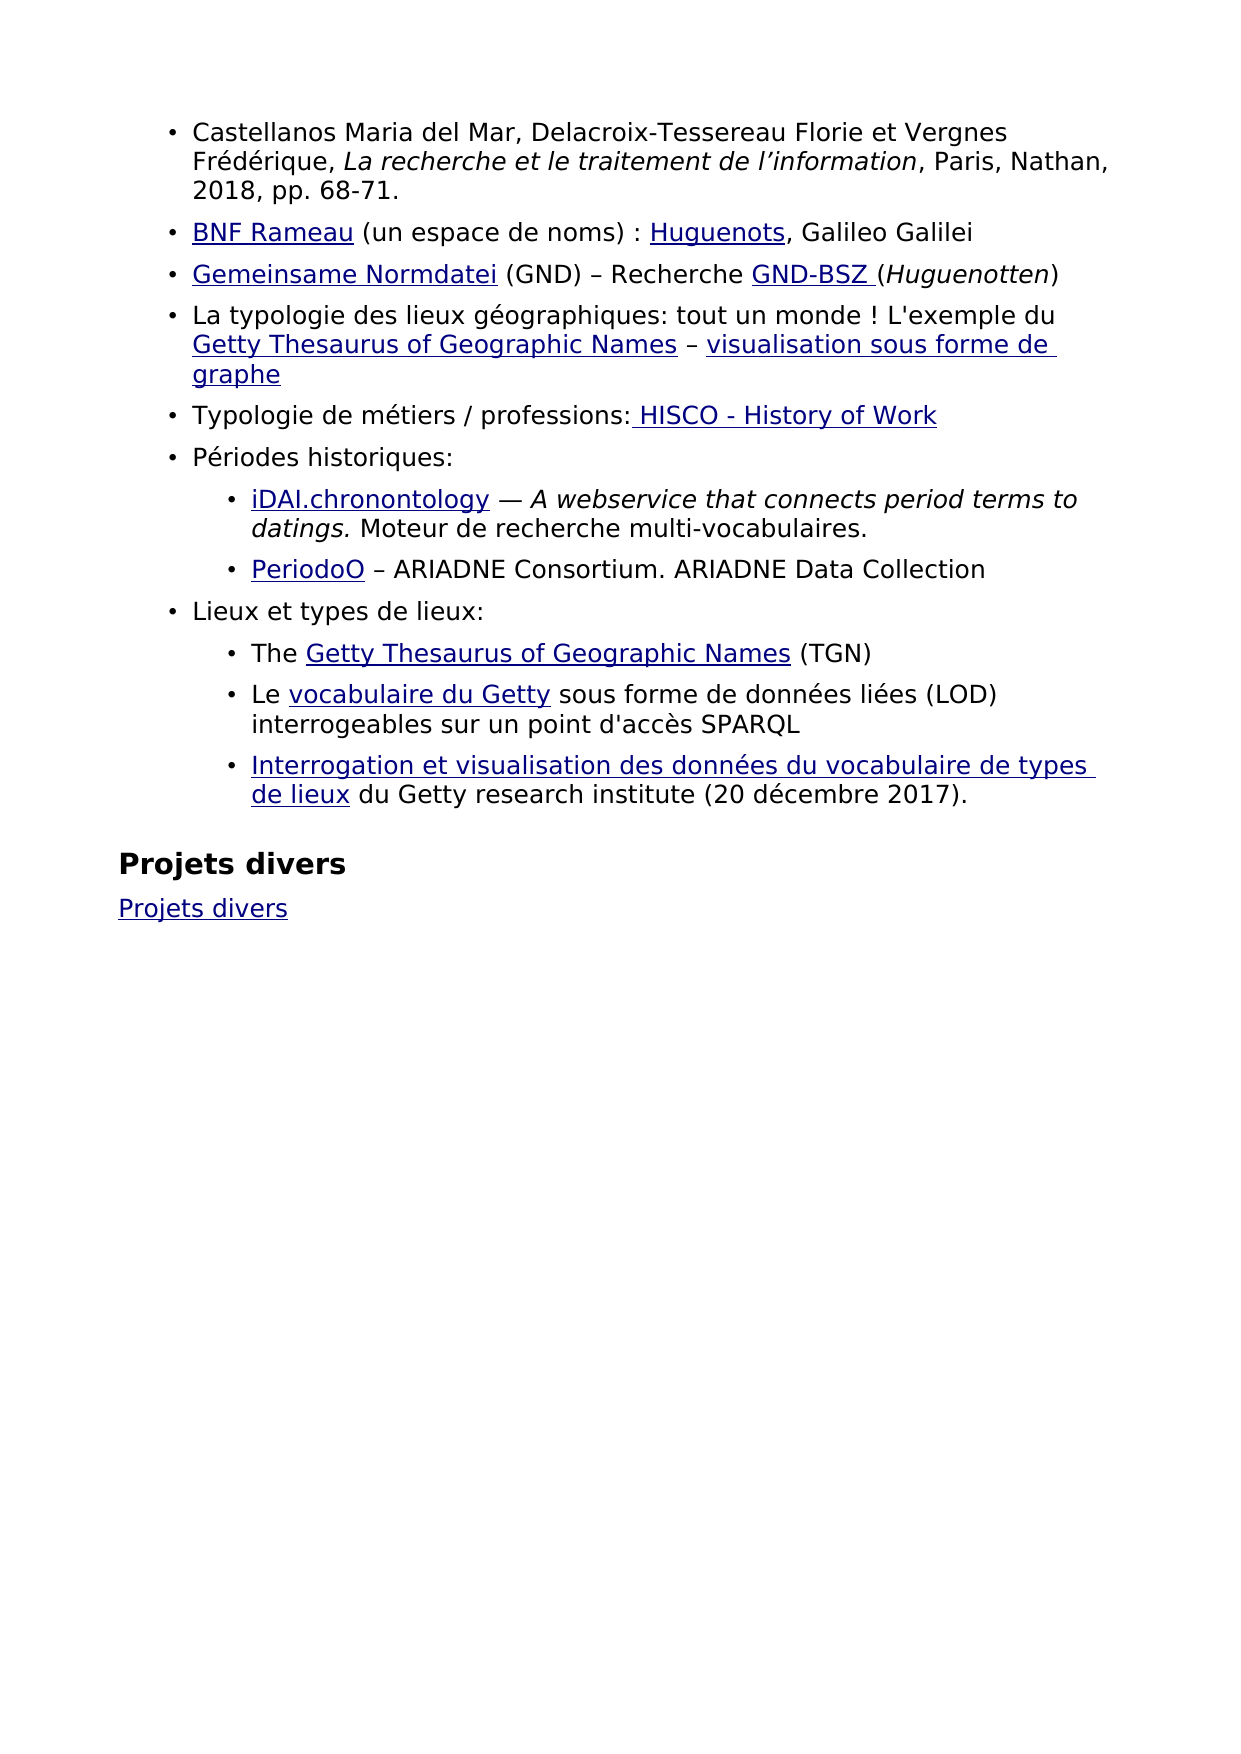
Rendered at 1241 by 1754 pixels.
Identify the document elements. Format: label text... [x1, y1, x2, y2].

list Interrogation et visualisation des données du vocabulaire de types de lieux du Getty research institute (20 décembre 2017). [236, 751, 1122, 810]
list Lieux et types de lieux: [177, 597, 1122, 626]
list Gemeinsame Normdatei (GND) – Recherche GND-BSZ (Huguenotten) [177, 260, 1122, 289]
list PeriodoO – ARIADNE Consortium. ARIADNE Data Collection [236, 556, 1122, 585]
list La typologie des lieux géographiques: tout un monde ! L'exemple du Getty Thesaurus of Geographic Names – visualisation sous forme de graphe [177, 301, 1122, 389]
list iDAI.chronontology — A webservice that connects period terms to datings. Moteur de recherche multi-vocabulaires. [236, 485, 1122, 543]
list Castellanos Maria del Mar, Delacroix-Tessereau Florie et Vergnes Frédérique, La recherche et le traitement de l’information, Paris, Nathan, 2018, pp. 68-71. [177, 118, 1122, 206]
list Typologie de métiers / professions: HISCO - History of Work [177, 401, 1122, 431]
list BNF Rameau (un espace de noms) : Huguenots, Galileo Galilei [177, 218, 1122, 247]
list Le vocabulaire du Getty sous forme de données liées (LOD) interrogeables sur un point d'accès SPARQL [236, 681, 1122, 739]
subtitle Projets divers [118, 847, 1122, 881]
list Périodes historiques: [177, 443, 1122, 472]
list The Getty Thesaurus of Geographic Names (TGN) [236, 639, 1122, 668]
text Projets divers [118, 894, 1122, 923]
